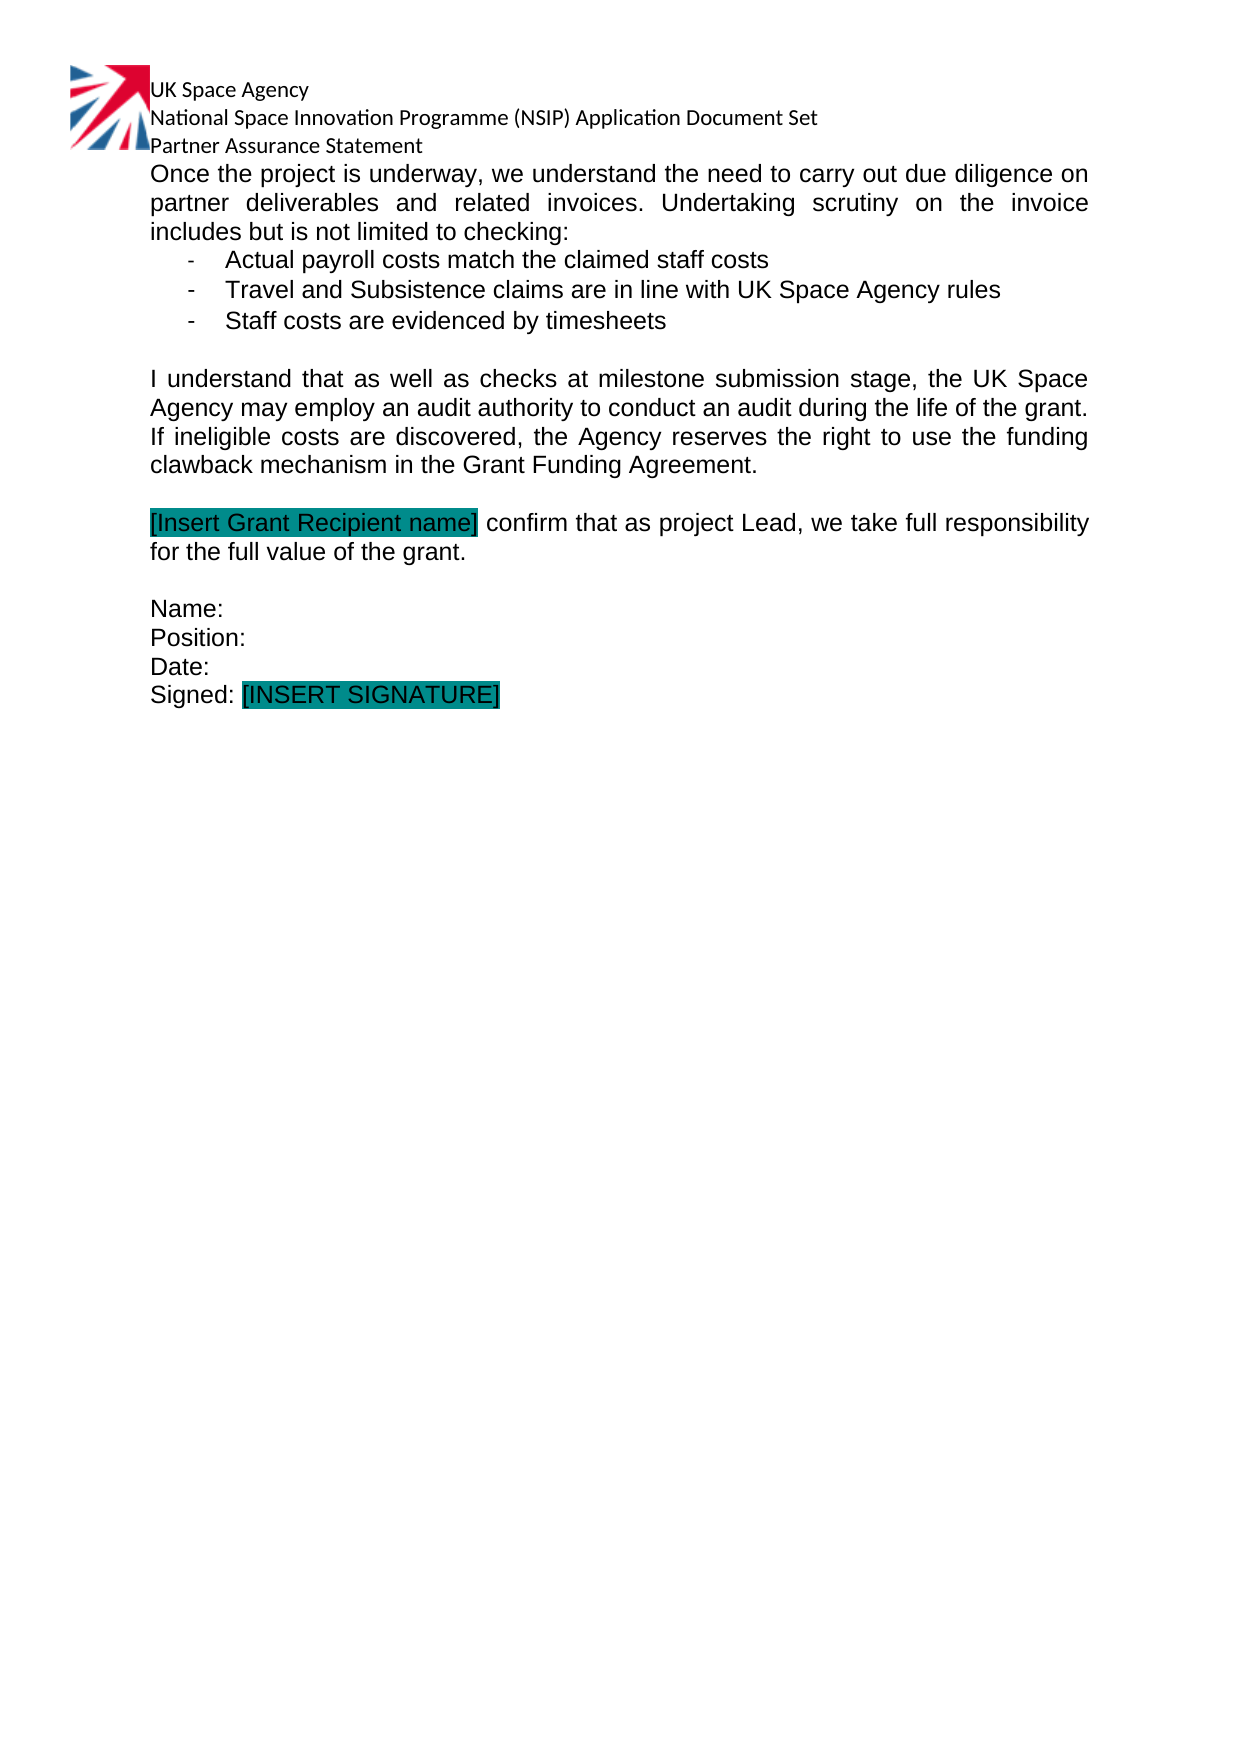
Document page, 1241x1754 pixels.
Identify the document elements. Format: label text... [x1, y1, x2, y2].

text I understand that as well as checks at milestone submission stage, the UK Space Agency may employ an audit authority to conduct an audit during the life of the grant. If ineligible costs are discovered, the Agency reserves the right to use the funding clawback mechanism in the Grant Funding Agreement. [150, 364, 1090, 479]
list Travel and Subsistence claims are in line with UK Space Agency rules [187, 274, 1090, 305]
text Name: [150, 594, 1090, 623]
list Staff costs are evidenced by timesheets [187, 305, 1090, 336]
text [Insert Grant Recipient name] confirm that as project Lead, we take full responsibility for the full value of the grant. [150, 508, 1090, 566]
text Once the project is underway, we understand the need to carry out due diligence on partner deliverables and related invoices. Undertaking scrutiny on the invoice includes but is not limited to checking: [150, 159, 1090, 245]
list Actual payroll costs match the claimed staff costs [187, 245, 1090, 274]
text Position: [150, 623, 1090, 652]
text Date: [150, 652, 1090, 681]
text Signed: [INSERT SIGNATURE] [150, 681, 1090, 709]
